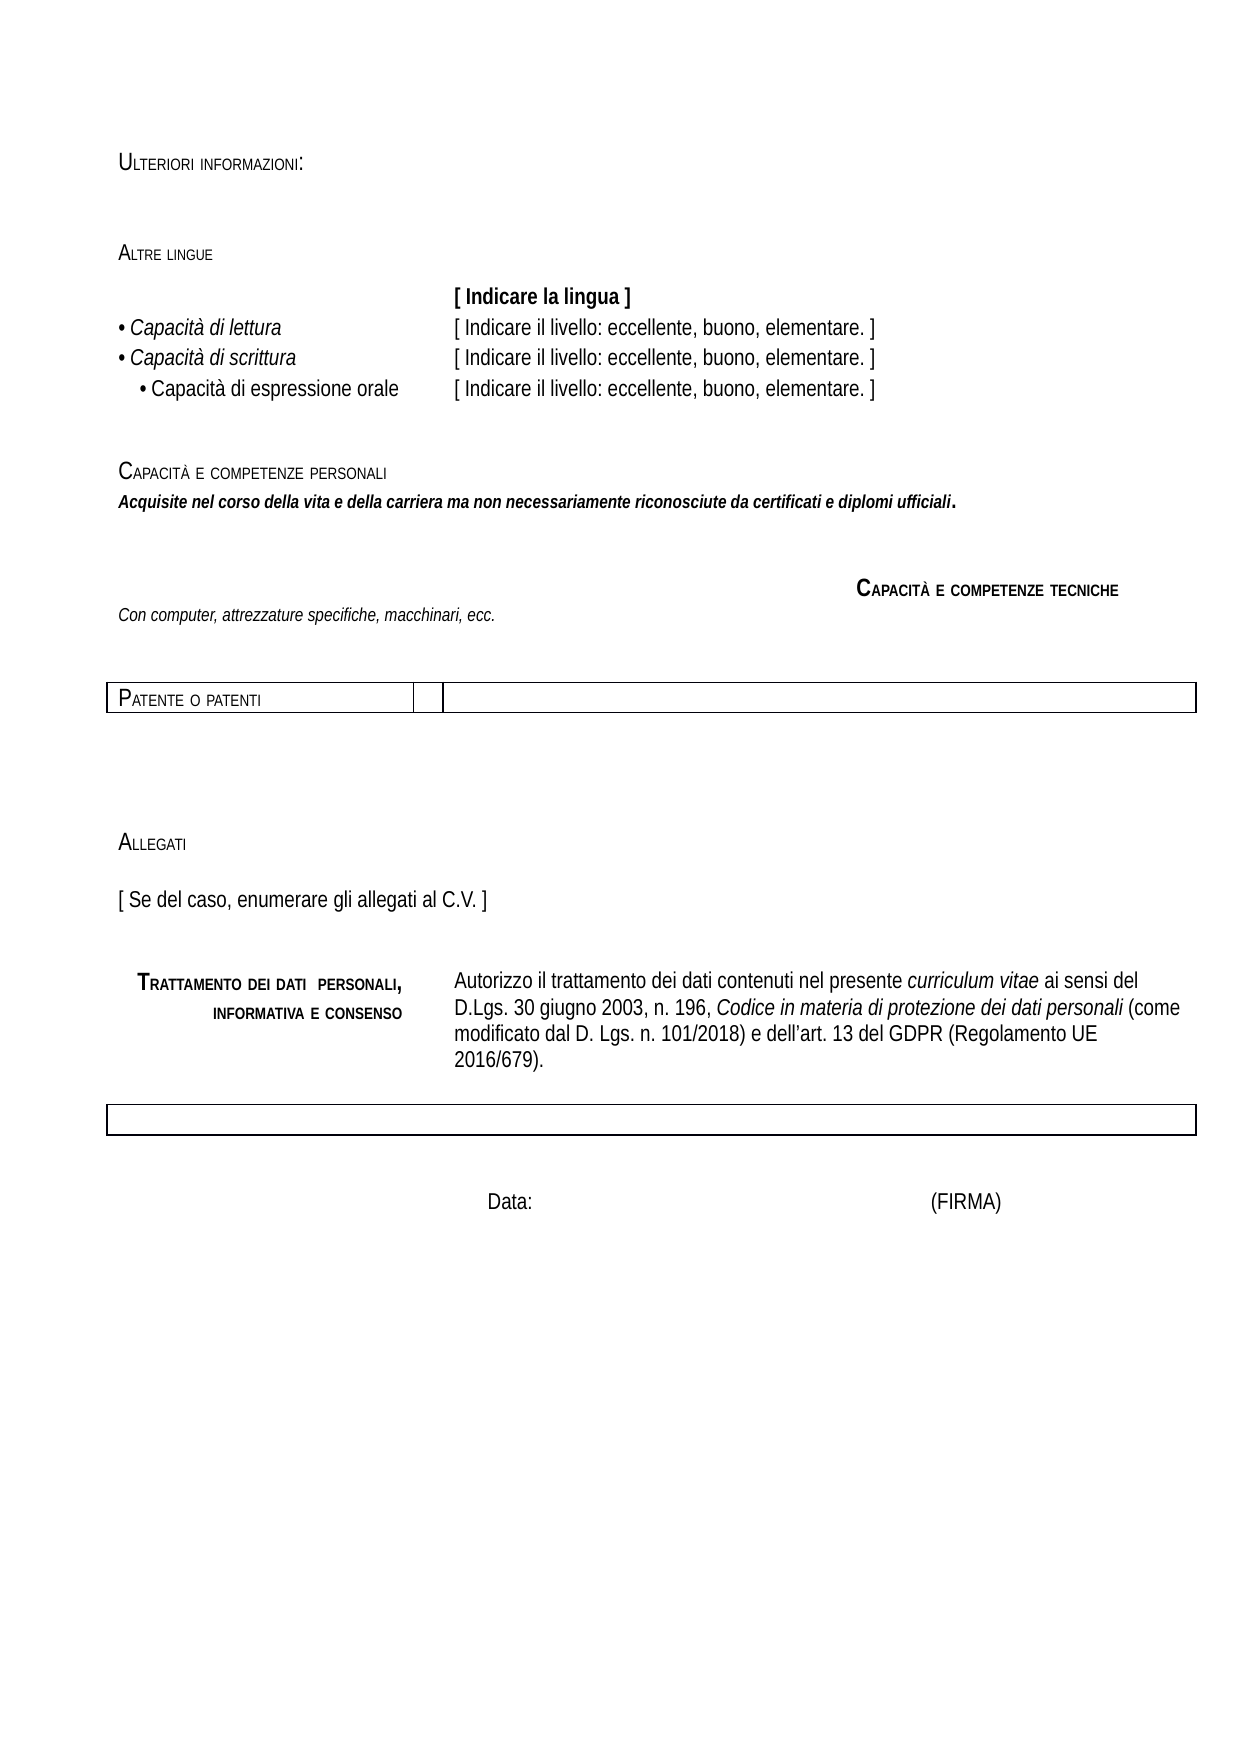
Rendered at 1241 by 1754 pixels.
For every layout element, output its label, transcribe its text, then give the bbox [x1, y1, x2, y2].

table_header [413, 967, 443, 1104]
table_cell [413, 373, 443, 403]
text Data: (FIRMA) [118, 1188, 1122, 1214]
text Acquisite nel corso della vita e della carriera ma non necessariamente riconosciute da certificati e diplomi ufficiali. [118, 487, 1122, 513]
table_cell [1145, 175, 1206, 208]
text Con computer, attrezzature specifiche, macchinari, ecc. [118, 604, 1122, 626]
table_cell [413, 342, 443, 373]
table_cell • Capacità di lettura [107, 312, 413, 342]
table_header [413, 281, 443, 312]
text Capacità e competenze tecniche [118, 573, 1119, 602]
table_header Ulteriori informazioni: [107, 147, 1206, 175]
table_header Trattamento dei dati personali, informativa e consenso [107, 967, 413, 1104]
table_cell [1071, 175, 1144, 208]
table_cell • Capacità di scrittura [107, 342, 413, 373]
table_cell [ Indicare il livello: eccellente, buono, elementare. ] [443, 373, 1196, 403]
table_header [414, 683, 442, 712]
table_header Autorizzo il trattamento dei dati contenuti nel presente curriculum vitae ai sensi del D.Lgs. 30 giugno 2003, n. 196, Codice in materia di protezione dei dati personali (come modificato dal D. Lgs. n. 101/2018) e dell’art. 13 del GDPR (Regolamento UE 2016/679). [443, 967, 1196, 1104]
table_header [ Indicare la lingua ] [443, 281, 1196, 312]
text Capacità e competenze personali [118, 456, 1122, 485]
table_header [107, 281, 413, 312]
table_header Altre lingue [107, 239, 413, 265]
table_cell [107, 175, 1071, 208]
table_cell [ Indicare il livello: eccellente, buono, elementare. ] [443, 342, 1196, 373]
table_header Patente o patenti [108, 683, 413, 712]
text Allegati [118, 827, 1122, 855]
table_cell • Capacità di espressione orale [107, 373, 413, 403]
table_cell [413, 312, 443, 342]
table_cell [ Indicare il livello: eccellente, buono, elementare. ] [443, 312, 1196, 342]
table_cell [108, 1105, 1195, 1134]
text [ Se del caso, enumerare gli allegati al C.V. ] [118, 886, 1122, 912]
table_header [444, 683, 1195, 712]
